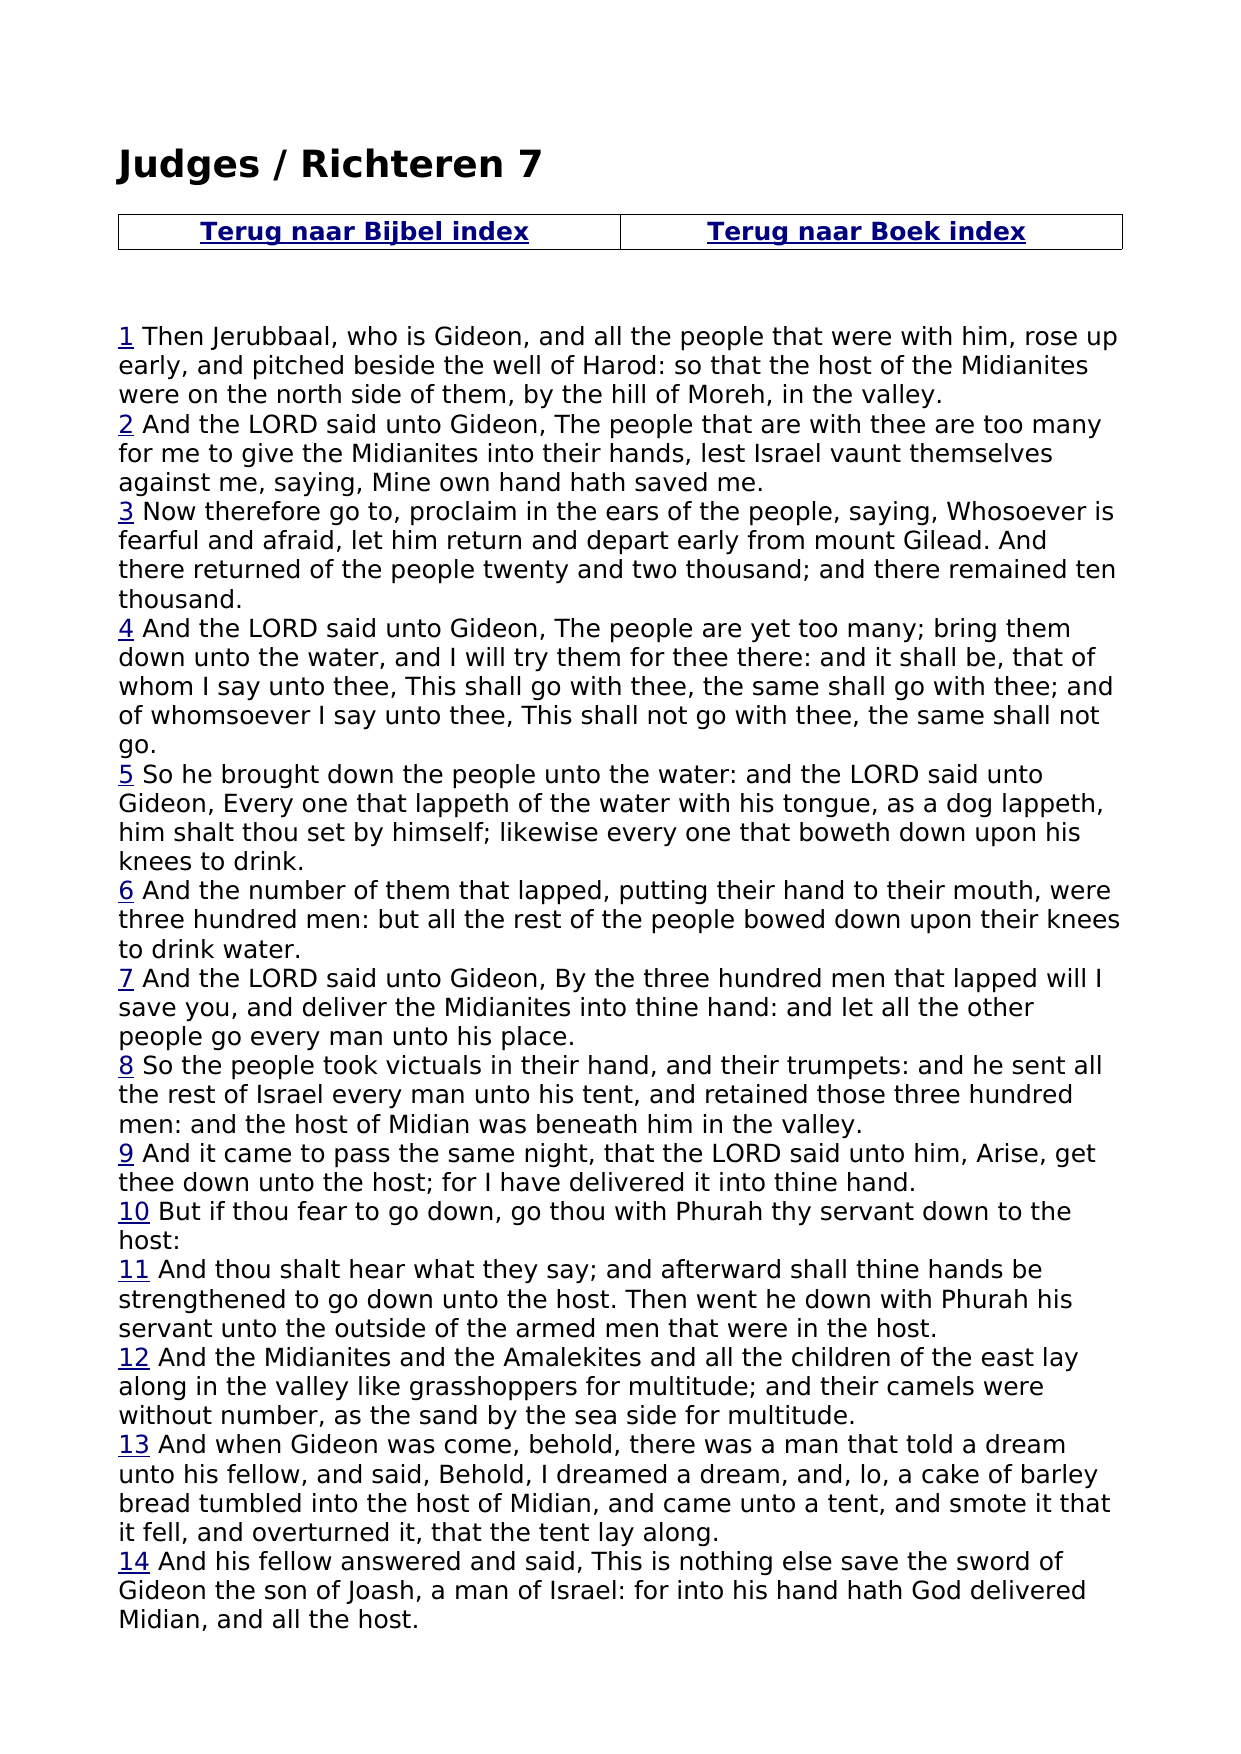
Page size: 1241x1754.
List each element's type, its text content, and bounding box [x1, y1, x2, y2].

table_header Terug naar Bijbel index [119, 215, 620, 249]
text 1 Then Jerubbaal, who is Gideon, and all the people that were with him, rose up early, and pitched beside the well of Harod: so that the host of the Midianites were on the north side of them, by the hill of Moreh, in the valley. 2 And the LORD said unto Gideon, The people that are with thee are too many for me to give the Midianites into their hands, lest Israel vaunt themselves against me, saying, Mine own hand hath saved me. 3 Now therefore go to, proclaim in the ears of the people, saying, Whosoever is fearful and afraid, let him return and depart early from mount Gilead. And there returned of the people twenty and two thousand; and there remained ten thousand. 4 And the LORD said unto Gideon, The people are yet too many; bring them down unto the water, and I will try them for thee there: and it shall be, that of whom I say unto thee, This shall go with thee, the same shall go with thee; and of whomsoever I say unto thee, This shall not go with thee, the same shall not go. 5 So he brought down the people unto the water: and the LORD said unto Gideon, Every one that lappeth of the water with his tongue, as a dog lappeth, him shalt thou set by himself; likewise every one that boweth down upon his knees to drink. 6 And the number of them that lapped, putting their hand to their mouth, were three hundred men: but all the rest of the people bowed down upon their knees to drink water. 7 And the LORD said unto Gideon, By the three hundred men that lapped will I save you, and deliver the Midianites into thine hand: and let all the other people go every man unto his place. 8 So the people took victuals in their hand, and their trumpets: and he sent all the rest of Israel every man unto his tent, and retained those three hundred men: and the host of Midian was beneath him in the valley. 9 And it came to pass the same night, that the LORD said unto him, Arise, get thee down unto the host; for I have delivered it into thine hand. 10 But if thou fear to go down, go thou with Phurah thy servant down to the host: 11 And thou shalt hear what they say; and afterward shall thine hands be strengthened to go down unto the host. Then went he down with Phurah his servant unto the outside of the armed men that were in the host. 12 And the Midianites and the Amalekites and all the children of the east lay along in the valley like grasshoppers for multitude; and their camels were without number, as the sand by the sea side for multitude. 13 And when Gideon was come, behold, there was a man that told a dream unto his fellow, and said, Behold, I dreamed a dream, and, lo, a cake of barley bread tumbled into the host of Midian, and came unto a tent, and smote it that it fell, and overturned it, that the tent lay along. 14 And his fellow answered and said, This is nothing else save the sword of Gideon the son of Joash, a man of Israel: for into his hand hath God delivered Midian, and all the host. [118, 264, 1122, 1635]
subtitle Judges / Richteren 7 [118, 143, 1122, 187]
table_header Terug naar Boek index [621, 215, 1122, 249]
